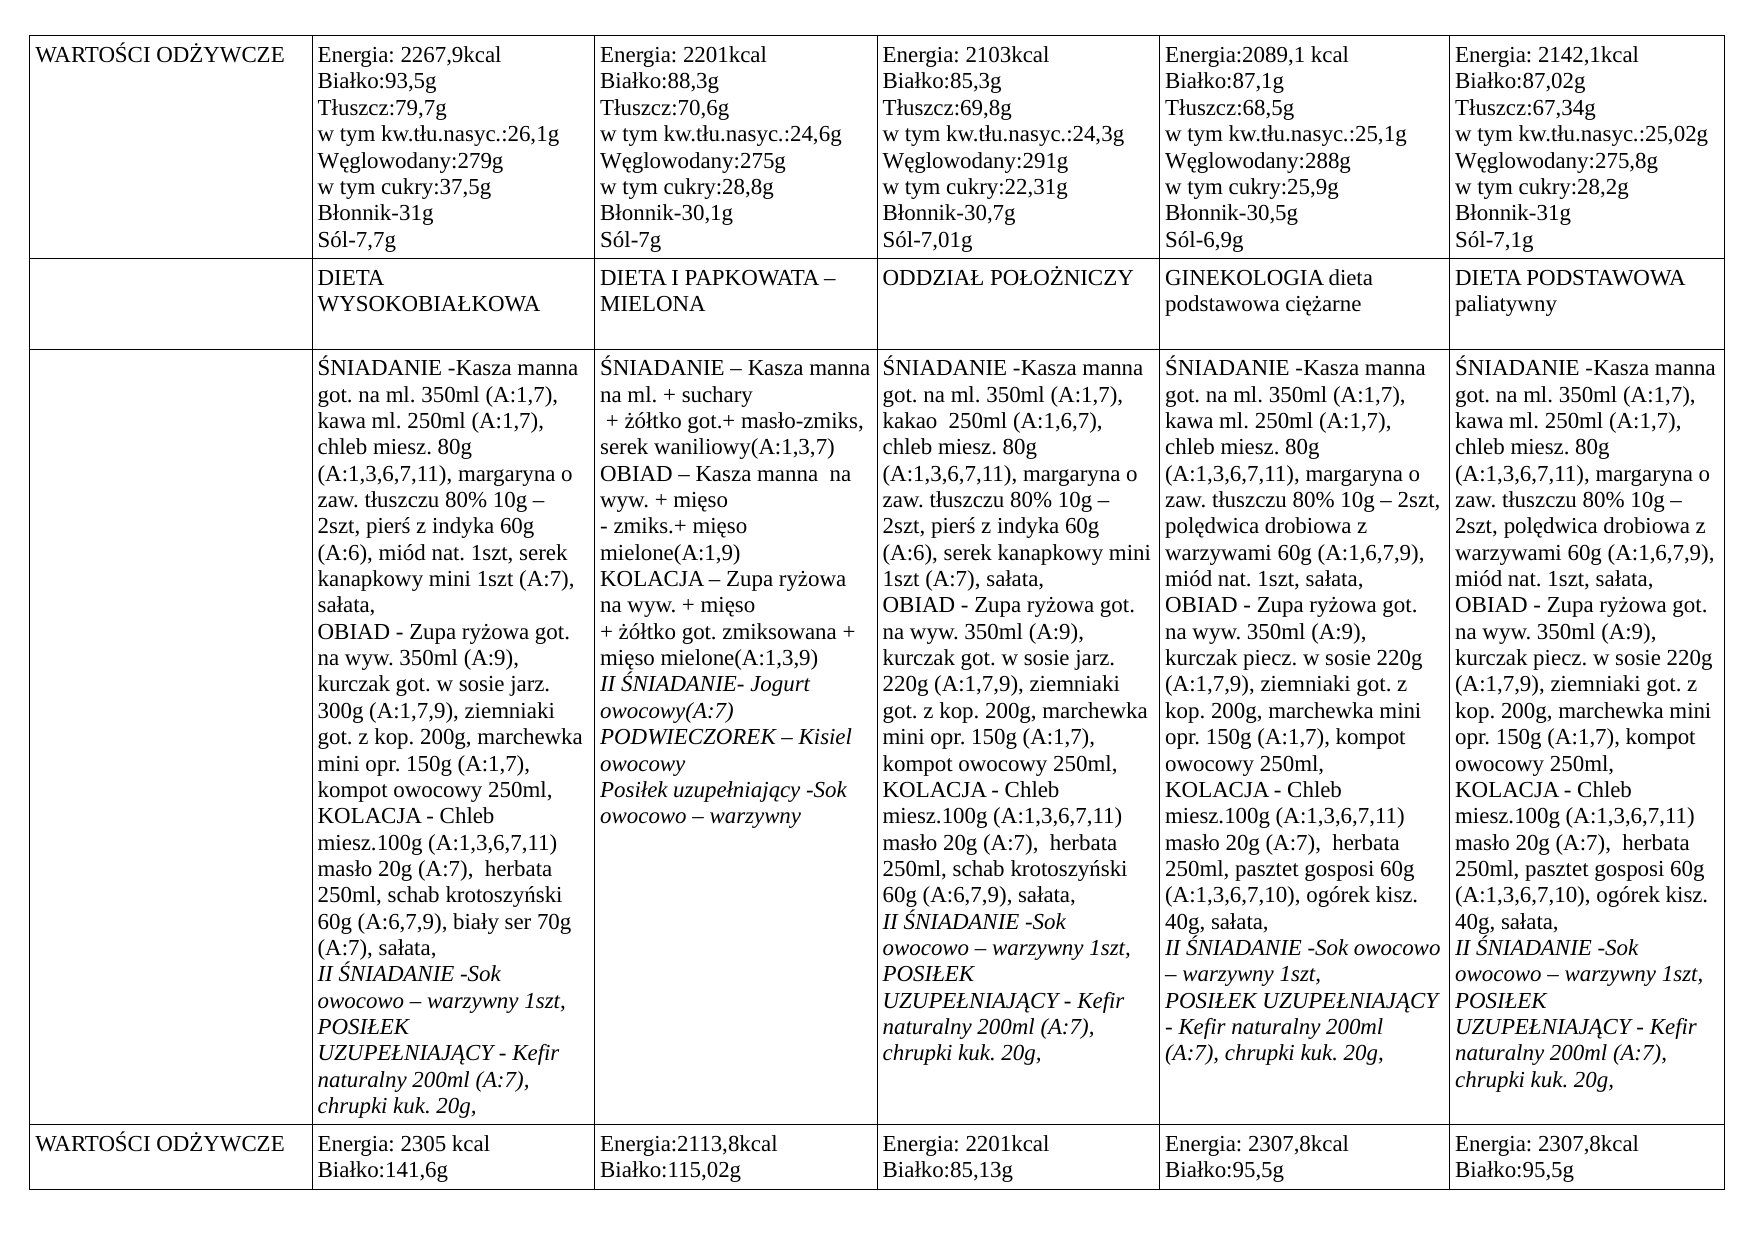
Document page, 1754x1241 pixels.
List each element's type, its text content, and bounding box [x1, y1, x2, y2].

table_cell Energia: 2307,8kcal Białko:95,5g [1450, 1125, 1724, 1188]
table_cell DIETA WYSOKOBIAŁKOWA [313, 259, 594, 348]
table_cell WARTOŚCI ODŻYWCZE [30, 1125, 312, 1188]
table_cell ODDZIAŁ POŁOŻNICZY [878, 259, 1159, 348]
table_cell DIETA PODSTAWOWA paliatywny [1450, 259, 1724, 348]
table_cell ŚNIADANIE -Kasza manna got. na ml. 350ml (A:1,7), kawa ml. 250ml (A:1,7), chleb miesz. 80g (A:1,3,6,7,11), margaryna o zaw. tłuszczu 80% 10g – 2szt, pierś z indyka 60g (A:6), miód nat. 1szt, serek kanapkowy mini 1szt (A:7), sałata, OBIAD - Zupa ryżowa got. na wyw. 350ml (A:9), kurczak got. w sosie jarz. 300g (A:1,7,9), ziemniaki got. z kop. 200g, marchewka mini opr. 150g (A:1,7), kompot owocowy 250ml, KOLACJA - Chleb miesz.100g (A:1,3,6,7,11) masło 20g (A:7), herbata 250ml, schab krotoszyński 60g (A:6,7,9), biały ser 70g (A:7), sałata, II ŚNIADANIE -Sok owocowo – warzywny 1szt, POSIŁEK UZUPEŁNIAJĄCY - Kefir naturalny 200ml (A:7), chrupki kuk. 20g, [313, 350, 594, 1124]
table_cell [30, 350, 312, 1124]
table_cell ŚNIADANIE -Kasza manna got. na ml. 350ml (A:1,7), kakao 250ml (A:1,6,7), chleb miesz. 80g (A:1,3,6,7,11), margaryna o zaw. tłuszczu 80% 10g – 2szt, pierś z indyka 60g (A:6), serek kanapkowy mini 1szt (A:7), sałata, OBIAD - Zupa ryżowa got. na wyw. 350ml (A:9), kurczak got. w sosie jarz. 220g (A:1,7,9), ziemniaki got. z kop. 200g, marchewka mini opr. 150g (A:1,7), kompot owocowy 250ml, KOLACJA - Chleb miesz.100g (A:1,3,6,7,11) masło 20g (A:7), herbata 250ml, schab krotoszyński 60g (A:6,7,9), sałata, II ŚNIADANIE -Sok owocowo – warzywny 1szt, POSIŁEK UZUPEŁNIAJĄCY - Kefir naturalny 200ml (A:7), chrupki kuk. 20g, [878, 350, 1159, 1124]
table_cell Energia: 2201kcal Białko:85,13g [878, 1125, 1159, 1188]
table_cell Energia: 2307,8kcal Białko:95,5g [1160, 1125, 1449, 1188]
table_cell GINEKOLOGIA dieta podstawowa ciężarne [1160, 259, 1449, 348]
table_cell Energia:2113,8kcal Białko:115,02g [595, 1125, 877, 1188]
table_cell ŚNIADANIE – Kasza manna na ml. + suchary + żółtko got.+ masło-zmiks, serek waniliowy(A:1,3,7) OBIAD – Kasza manna na wyw. + mięso - zmiks.+ mięso mielone(A:1,9) KOLACJA – Zupa ryżowa na wyw. + mięso + żółtko got. zmiksowana + mięso mielone(A:1,3,9) II ŚNIADANIE- Jogurt owocowy(A:7) PODWIECZOREK – Kisiel owocowy Posiłek uzupełniający -Sok owocowo – warzywny [595, 350, 877, 1124]
table_cell Energia: 2103kcal Białko:85,3g Tłuszcz:69,8g w tym kw.tłu.nasyc.:24,3g Węglowodany:291g w tym cukry:22,31g Błonnik-30,7g Sól-7,01g [878, 36, 1159, 258]
table_cell Energia: 2142,1kcal Białko:87,02g Tłuszcz:67,34g w tym kw.tłu.nasyc.:25,02g Węglowodany:275,8g w tym cukry:28,2g Błonnik-31g Sól-7,1g [1450, 36, 1724, 258]
table_cell Energia:2089,1 kcal Białko:87,1g Tłuszcz:68,5g w tym kw.tłu.nasyc.:25,1g Węglowodany:288g w tym cukry:25,9g Błonnik-30,5g Sól-6,9g [1160, 36, 1449, 258]
table_cell [30, 259, 312, 348]
table_cell DIETA I PAPKOWATA – MIELONA [595, 259, 877, 348]
table_cell Energia: 2267,9kcal Białko:93,5g Tłuszcz:79,7g w tym kw.tłu.nasyc.:26,1g Węglowodany:279g w tym cukry:37,5g Błonnik-31g Sól-7,7g [313, 36, 594, 258]
table_cell Energia: 2201kcal Białko:88,3g Tłuszcz:70,6g w tym kw.tłu.nasyc.:24,6g Węglowodany:275g w tym cukry:28,8g Błonnik-30,1g Sól-7g [595, 36, 877, 258]
table_cell ŚNIADANIE -Kasza manna got. na ml. 350ml (A:1,7), kawa ml. 250ml (A:1,7), chleb miesz. 80g (A:1,3,6,7,11), margaryna o zaw. tłuszczu 80% 10g – 2szt, polędwica drobiowa z warzywami 60g (A:1,6,7,9), miód nat. 1szt, sałata, OBIAD - Zupa ryżowa got. na wyw. 350ml (A:9), kurczak piecz. w sosie 220g (A:1,7,9), ziemniaki got. z kop. 200g, marchewka mini opr. 150g (A:1,7), kompot owocowy 250ml, KOLACJA - Chleb miesz.100g (A:1,3,6,7,11) masło 20g (A:7), herbata 250ml, pasztet gosposi 60g (A:1,3,6,7,10), ogórek kisz. 40g, sałata, II ŚNIADANIE -Sok owocowo – warzywny 1szt, POSIŁEK UZUPEŁNIAJĄCY - Kefir naturalny 200ml (A:7), chrupki kuk. 20g, [1160, 350, 1449, 1124]
table_cell ŚNIADANIE -Kasza manna got. na ml. 350ml (A:1,7), kawa ml. 250ml (A:1,7), chleb miesz. 80g (A:1,3,6,7,11), margaryna o zaw. tłuszczu 80% 10g – 2szt, polędwica drobiowa z warzywami 60g (A:1,6,7,9), miód nat. 1szt, sałata, OBIAD - Zupa ryżowa got. na wyw. 350ml (A:9), kurczak piecz. w sosie 220g (A:1,7,9), ziemniaki got. z kop. 200g, marchewka mini opr. 150g (A:1,7), kompot owocowy 250ml, KOLACJA - Chleb miesz.100g (A:1,3,6,7,11) masło 20g (A:7), herbata 250ml, pasztet gosposi 60g (A:1,3,6,7,10), ogórek kisz. 40g, sałata, II ŚNIADANIE -Sok owocowo – warzywny 1szt, POSIŁEK UZUPEŁNIAJĄCY - Kefir naturalny 200ml (A:7), chrupki kuk. 20g, [1450, 350, 1724, 1124]
table_cell Energia: 2305 kcal Białko:141,6g [313, 1125, 594, 1188]
table_cell WARTOŚCI ODŻYWCZE [30, 36, 312, 258]
